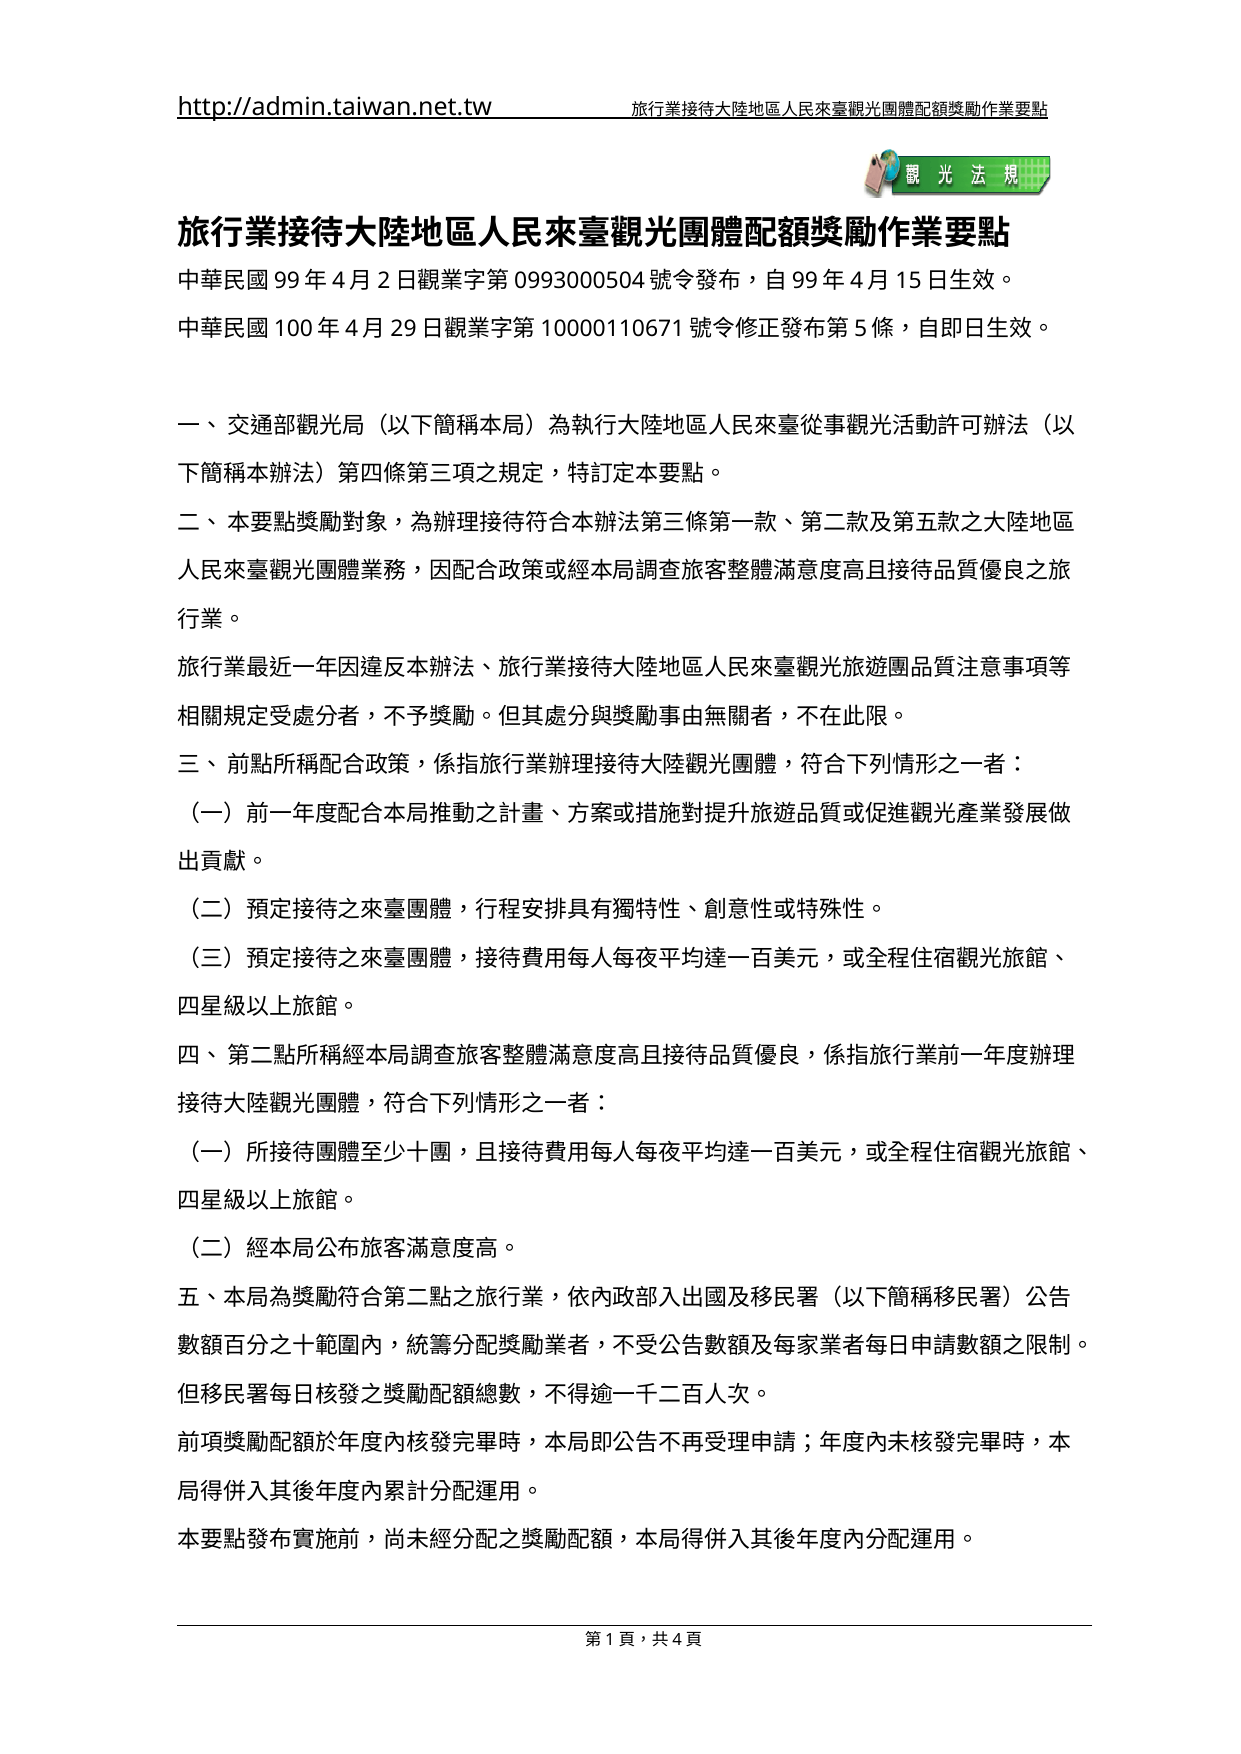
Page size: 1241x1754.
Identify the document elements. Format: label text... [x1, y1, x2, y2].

text 旅行業接待大陸地區人民來臺觀光團體配額獎勵作業要點 [177, 206, 1092, 254]
text 本要點發布實施前，尚未經分配之獎勵配額，本局得併入其後年度內分配運用。 [177, 1513, 1092, 1562]
text 前項獎勵配額於年度內核發完畢時，本局即公告不再受理申請；年度內未核發完畢時，本局得併入其後年度內累計分配運用。 [177, 1416, 1092, 1513]
text 二、 本要點獎勵對象，為辦理接待符合本辦法第三條第一款、第二款及第五款之大陸地區人民來臺觀光團體業務，因配合政策或經本局調查旅客整體滿意度高且接待品質優良之旅行業。 [177, 496, 1092, 641]
text 五、本局為獎勵符合第二點之旅行業，依內政部入出國及移民署（以下簡稱移民署）公告數額百分之十範圍內，統籌分配獎勵業者，不受公告數額及每家業者每日申請數額之限制。但移民署每日核發之獎勵配額總數，不得逾一千二百人次。 [177, 1271, 1092, 1416]
text 中華民國100年4月29日觀業字第10000110671號令修正發布第5條，自即日生效。 [177, 302, 1092, 351]
text 旅行業最近一年因違反本辦法、旅行業接待大陸地區人民來臺觀光旅遊團品質注意事項等相關規定受處分者，不予獎勵。但其處分與獎勵事由無關者，不在此限。 [177, 641, 1092, 738]
picture [863, 149, 1053, 198]
text 四、 第二點所稱經本局調查旅客整體滿意度高且接待品質優良，係指旅行業前一年度辦理接待大陸觀光團體，符合下列情形之一者： [177, 1029, 1092, 1126]
text 三、 前點所稱配合政策，係指旅行業辦理接待大陸觀光團體，符合下列情形之一者： [177, 738, 1092, 787]
text （二）預定接待之來臺團體，行程安排具有獨特性、創意性或特殊性。 [177, 884, 1092, 932]
text （二）經本局公布旅客滿意度高。 [177, 1223, 1092, 1271]
text （一）所接待團體至少十團，且接待費用每人每夜平均達一百美元，或全程住宿觀光旅館、四星級以上旅館。 [177, 1126, 1092, 1223]
text （一）前一年度配合本局推動之計畫、方案或措施對提升旅遊品質或促進觀光產業發展做出貢獻。 [177, 787, 1092, 884]
text 中華民國99年4月2日觀業字第0993000504號令發布，自99年4月15日生效。 [177, 254, 1092, 302]
text 一、 交通部觀光局（以下簡稱本局）為執行大陸地區人民來臺從事觀光活動許可辦法（以下簡稱本辦法）第四條第三項之規定，特訂定本要點。 [177, 399, 1092, 496]
text （三）預定接待之來臺團體，接待費用每人每夜平均達一百美元，或全程住宿觀光旅館、四星級以上旅館。 [177, 932, 1092, 1029]
